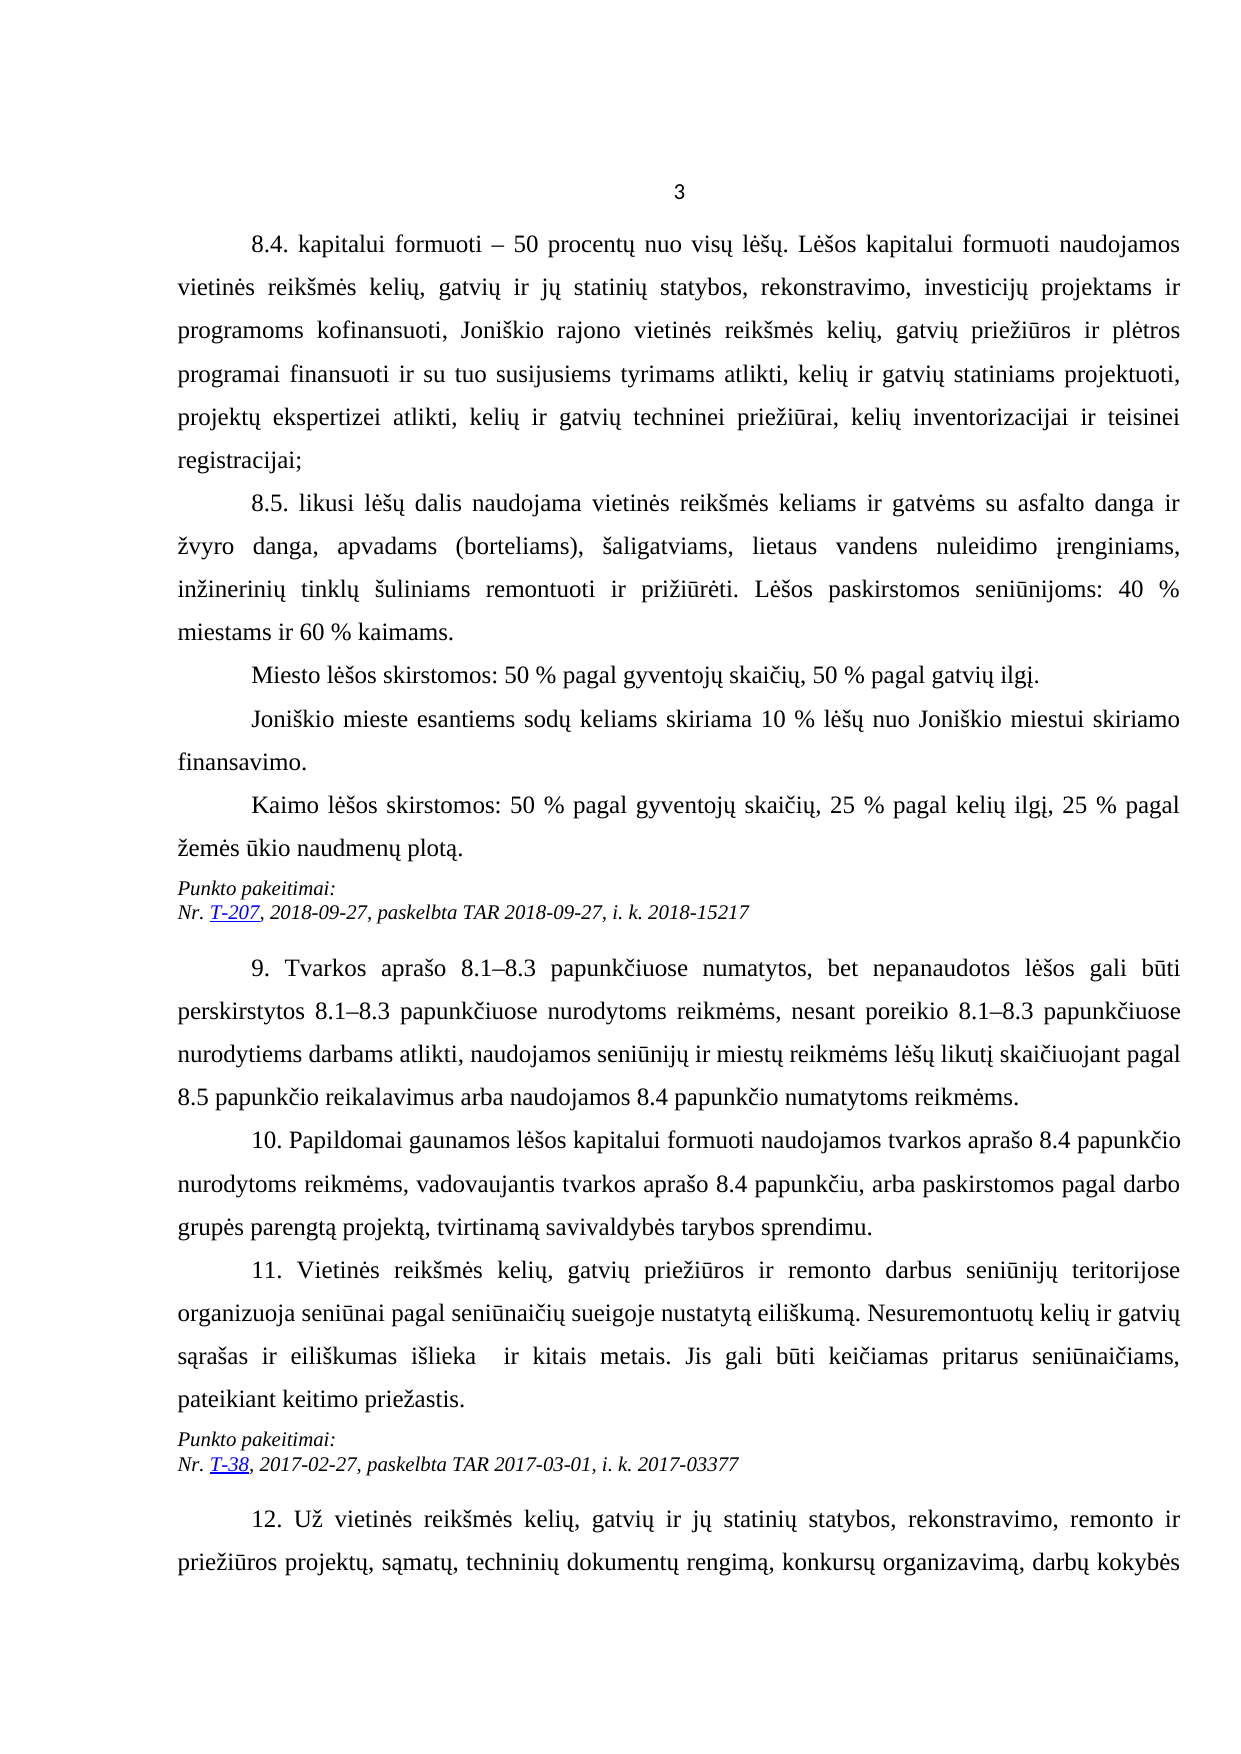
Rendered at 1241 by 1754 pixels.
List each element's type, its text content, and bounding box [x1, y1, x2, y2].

text 10. Papildomai gaunamos lėšos kapitalui formuoti naudojamos tvarkos aprašo 8.4 papunkčio nurodytoms reikmėms, vadovaujantis tvarkos aprašo 8.4 papunkčiu, arba paskirstomos pagal darbo grupės parengtą projektą, tvirtinamą savivaldybės tarybos sprendimu. [177, 1126, 1181, 1241]
text 8.4. kapitalui formuoti – 50 procentų nuo visų lėšų. Lėšos kapitalui formuoti naudojamos vietinės reikšmės kelių, gatvių ir jų statinių statybos, rekonstravimo, investicijų projektams ir programoms kofinansuoti, Joniškio rajono vietinės reikšmės kelių, gatvių priežiūros ir plėtros programai finansuoti ir su tuo susijusiems tyrimams atlikti, kelių ir gatvių statiniams projektuoti, projektų ekspertizei atlikti, kelių ir gatvių techninei priežiūrai, kelių inventorizacijai ir teisinei registracijai; [177, 229, 1181, 474]
text 11. Vietinės reikšmės kelių, gatvių priežiūros ir remonto darbus seniūnijų teritorijose organizuoja seniūnai pagal seniūnaičių sueigoje nustatytą eiliškumą. Nesuremontuotų kelių ir gatvių sąrašas ir eiliškumas išlieka ir kitais metais. Jis gali būti keičiamas pritarus seniūnaičiams, pateikiant keitimo priežastis. [177, 1255, 1181, 1413]
text Punkto pakeitimai: [177, 876, 1181, 900]
text Miesto lėšos skirstomos: 50 % pagal gyventojų skaičių, 50 % pagal gatvių ilgį. [177, 661, 1181, 689]
text Joniškio mieste esantiems sodų keliams skiriama 10 % lėšų nuo Joniškio miestui skiriamo finansavimo. [177, 704, 1181, 776]
text Punkto pakeitimai: [177, 1427, 1181, 1451]
text 12. Už vietinės reikšmės kelių, gatvių ir jų statinių statybos, rekonstravimo, remonto ir priežiūros projektų, sąmatų, techninių dokumentų rengimą, konkursų organizavimą, darbų kokybės [177, 1504, 1181, 1576]
text Kaimo lėšos skirstomos: 50 % pagal gyventojų skaičių, 25 % pagal kelių ilgį, 25 % pagal žemės ūkio naudmenų plotą. [177, 790, 1181, 862]
text 8.5. likusi lėšų dalis naudojama vietinės reikšmės keliams ir gatvėms su asfalto danga ir žvyro danga, apvadams (borteliams), šaligatviams, lietaus vandens nuleidimo įrenginiams, inžinerinių tinklų šuliniams remontuoti ir prižiūrėti. Lėšos paskirstomos seniūnijoms: 40 % miestams ir 60 % kaimams. [177, 488, 1181, 646]
text Nr. T-38, 2017-02-27, paskelbta TAR 2017-03-01, i. k. 2017-03377 [177, 1451, 1181, 1476]
text Nr. T-207, 2018-09-27, paskelbta TAR 2018-09-27, i. k. 2018-15217 [177, 900, 1181, 924]
text 9. Tvarkos aprašo 8.1–8.3 papunkčiuose numatytos, bet nepanaudotos lėšos gali būti perskirstytos 8.1–8.3 papunkčiuose nurodytoms reikmėms, nesant poreikio 8.1–8.3 papunkčiuose nurodytiems darbams atlikti, naudojamos seniūnijų ir miestų reikmėms lėšų likutį skaičiuojant pagal 8.5 papunkčio reikalavimus arba naudojamos 8.4 papunkčio numatytoms reikmėms. [177, 953, 1181, 1111]
